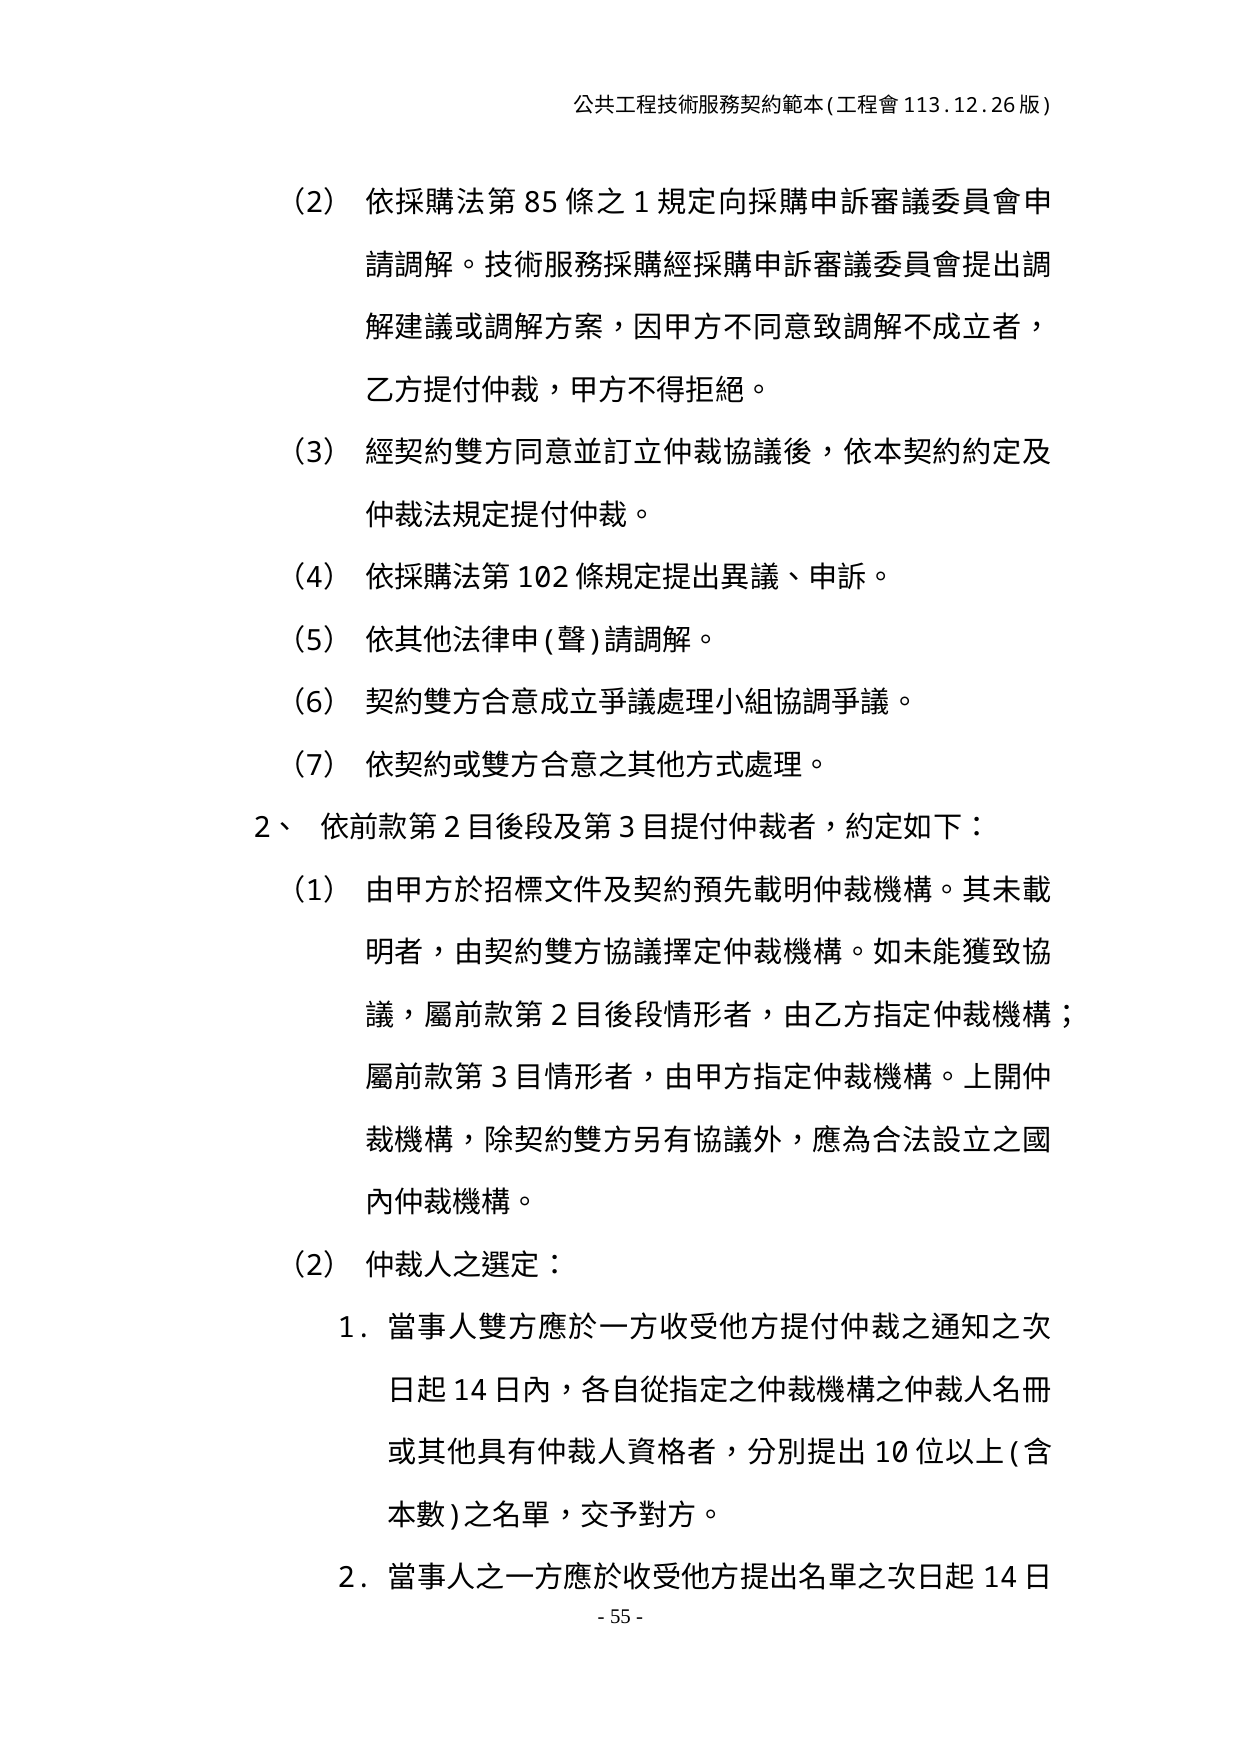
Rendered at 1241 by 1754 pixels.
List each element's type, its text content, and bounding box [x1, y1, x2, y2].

list 仲裁人之選定： [276, 1221, 1053, 1283]
list 依契約或雙方合意之其他方式處理。 [276, 721, 1053, 783]
list 依其他法律申(聲)請調解。 [276, 596, 1053, 658]
list 依採購法第102條規定提出異議、申訴。 [276, 533, 1053, 596]
list 依採購法第85條之1規定向採購申訴審議委員會申請調解。技術服務採購經採購申訴審議委員會提出調解建議或調解方案，因甲方不同意致調解不成立者，乙方提付仲裁，甲方不得拒絕。 [276, 158, 1053, 408]
list 契約雙方合意成立爭議處理小組協調爭議。 [276, 658, 1053, 721]
list 經契約雙方同意並訂立仲裁協議後，依本契約約定及仲裁法規定提付仲裁。 [276, 408, 1053, 533]
list 當事人之一方應於收受他方提出名單之次日起14日 [337, 1533, 1053, 1596]
list 當事人雙方應於一方收受他方提付仲裁之通知之次日起14日內，各自從指定之仲裁機構之仲裁人名冊或其他具有仲裁人資格者，分別提出10位以上(含本數)之名單，交予對方。 [337, 1283, 1053, 1533]
list 由甲方於招標文件及契約預先載明仲裁機構。其未載明者，由契約雙方協議擇定仲裁機構。如未能獲致協議，屬前款第2目後段情形者，由乙方指定仲裁機構；屬前款第3目情形者，由甲方指定仲裁機構。上開仲裁機構，除契約雙方另有協議外，應為合法設立之國內仲裁機構。 [276, 846, 1053, 1221]
list 依前款第2目後段及第3目提付仲裁者，約定如下： [253, 783, 1053, 846]
